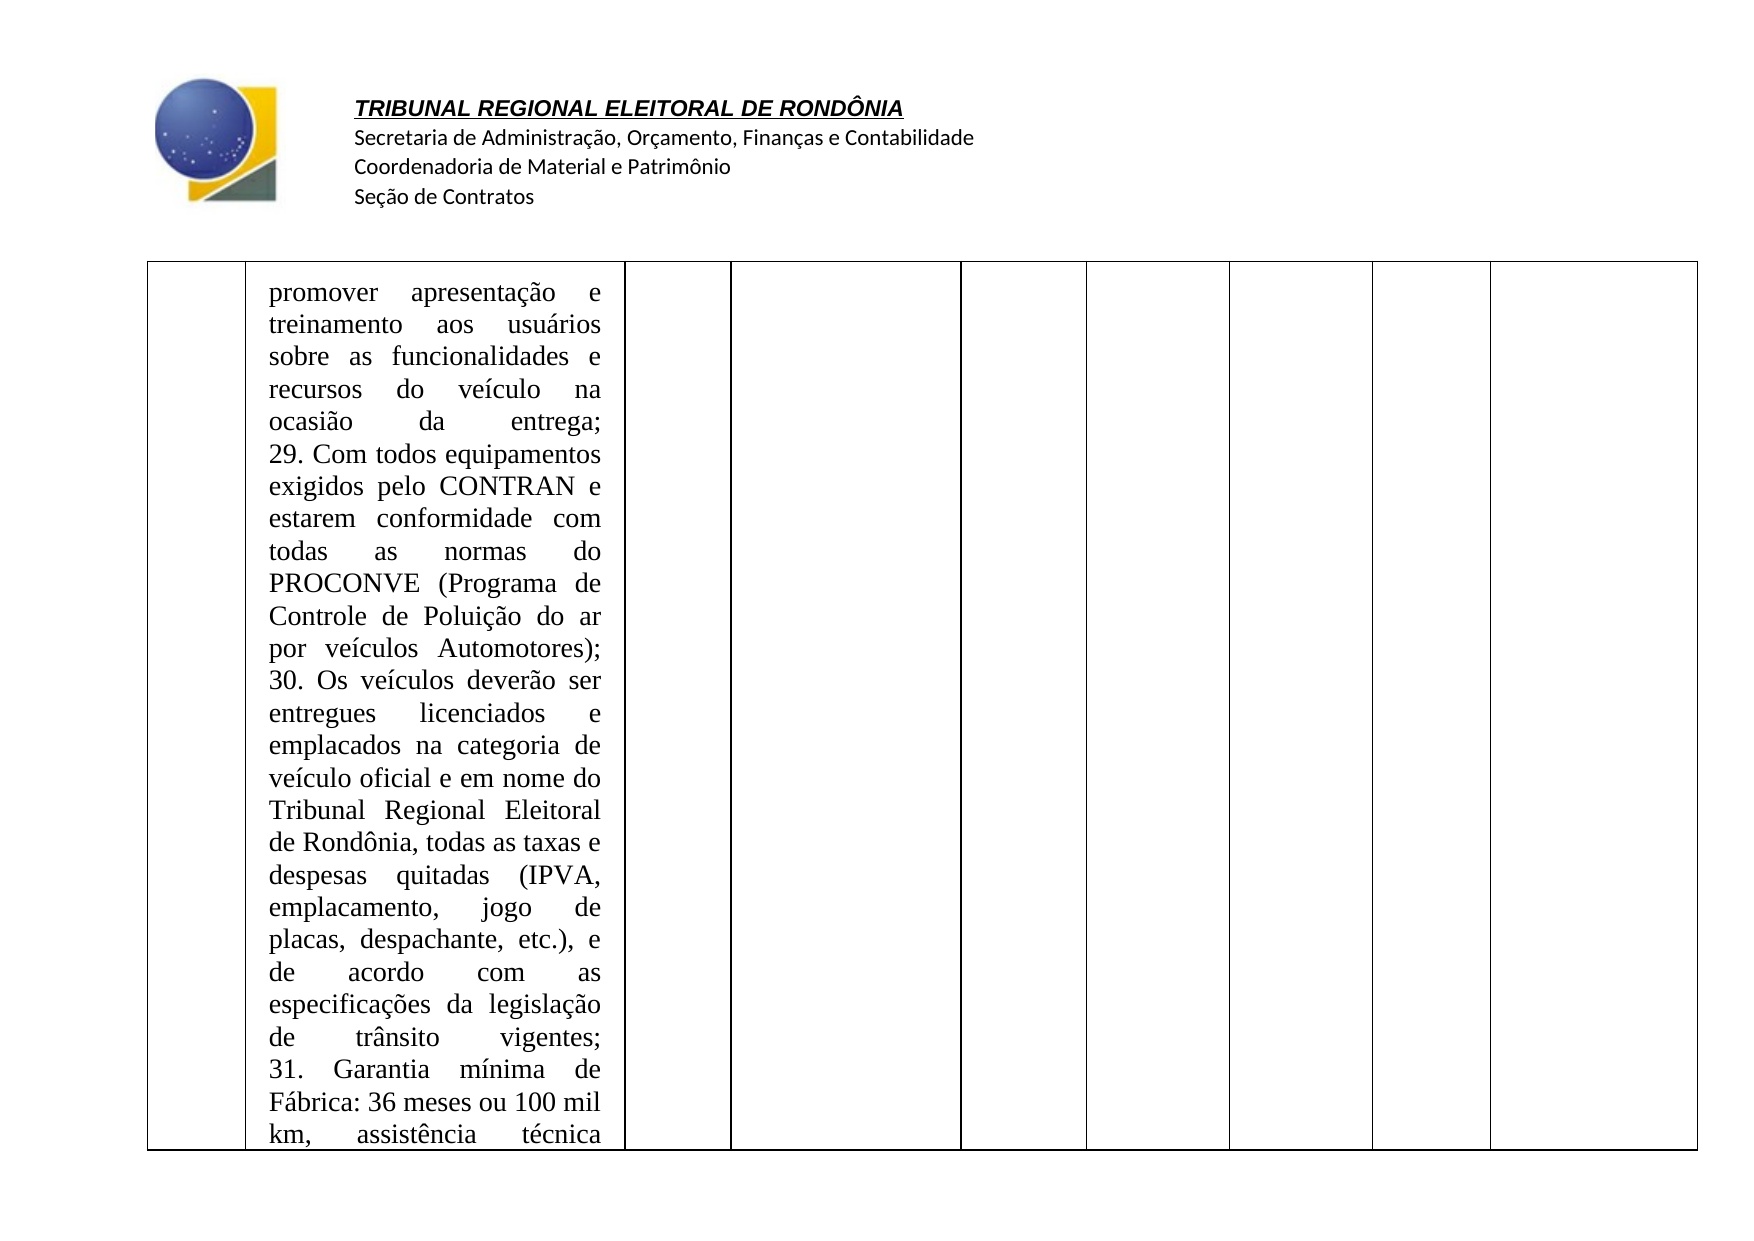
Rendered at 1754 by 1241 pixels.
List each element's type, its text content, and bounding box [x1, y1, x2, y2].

table_cell [626, 262, 730, 1149]
table_cell Veículo tipo utilitário com carroceria fechada (SUV) novo, zero quilômetro de fábrica, ano de fabricação e modelo igual ou posterior à assinatura do Contrato/Ordem de Fornecimento. 1. Cor preta (original do fabricante); 2. 04 portas laterais e uma de acesso ao porta malas; 3. Tração 4x4 ação integrada, com reduzida com acionamento eletrônico; 4. Cabine com capacidade para 05 ocupantes; 5. Motor movido a diesel; 6. A partir da motorização de 2.8 a combustão; 7. Potência igual ou superior: 200CV; 8. Direção hidráulica ou elétrica; 9. Ar-condicionado; 10. Câmbio automático; 11. Vidros com acionamento elétricos e travas elétricas nas 04 (quatro) portas; 12. Freios ABS; 13. Luz auxiliar de freio (brake light); 14. Alarme antifurto; 15. Sensor de estacionamento dianteiro e traseiro; 16. Air bag: mínimo, dianteiro, laterais e de cortina; 17. Rodas de liga leve; 18. Controle de tração; 19. A fabricação dos pneus deve ser do ano corrente ou, no máximo, no prazo de 07(sete) meses anteriores à data de entrega do veículo; 20.O estepe do veículo deve ter rodas e pneus com as mesmas características de utilização das outras quatro rodas e pneus do veículo, não sendo admitido estepe de rodagem restrita em velocidade ou de uso temporário; 21. Protetor de cárter; 22. Jogo de tapetes; 23. Central multimídia com GPS e câmera de ré integrados; 24. Película somente nos vidros laterais e traseiro, com transparência mínima prevista em lei, atendendo aos termos do art. 2º da Resolução do Conselho Nacional de Trânsito nº 254/2007 e da NBR 9491 e suas normas complementares – (transparência mínima de: 70% nos vidros laterais dianteiros e 28% nos vidros laterais traseiros e 28% no vidro traseiro); 25. Equipado com os demais itens de série e acessórios de segurança originais de fábrica, exigidos pelo CONTRAN; 26. O veículo automotor deve atender aos limites máximos de emissão de poluentes provenientes do escapamento fixados no âmbito do Programa de Controle da Poluição do Ar por Veículos Automotores – PROCONVE -, conforme Resolução CONAMA nº 18, de 06/05/1986, Resolução CONAMA 490, de 16 de novembro de 2018 e Resolução CONAMA 492, de 20 de dezembro de 2018, complementações e alterações supervenientes; 27. A contratada se obriga a promover apresentação e treinamento aos usuários sobre as funcionalidades e recursos do veículo na ocasião da entrega; 28. A contratada se obriga a promover apresentação e treinamento aos usuários sobre as funcionalidades e recursos do veículo na ocasião da entrega; 29. Com todos equipamentos exigidos pelo CONTRAN e estarem conformidade com todas as normas do PROCONVE (Programa de Controle de Poluição do ar por veículos Automotores); 30. Os veículos deverão ser entregues licenciados e emplacados na categoria de veículo oficial e em nome do Tribunal Regional Eleitoral de Rondônia, todas as taxas e despesas quitadas (IPVA, emplacamento, jogo de placas, despachante, etc.), e de acordo com as especificações da legislação de trânsito vigentes; 31. Garantia mínima de Fábrica: 36 meses ou 100 mil km, assistência técnica autorizada e reposição de peças disponíveis dentro do Estado de Rondônia, sendo que a empresa deverá apresentar durante a fase de licitação o endereço da assistência técnica autorizada, sendo uma na capital e pelo menos 02 no interior do Estado. A comprovação desses endereços poderá ser feita por meio de links, manuais de assistência técnica ou outro meio idôneo que comprove o local da assistência. [246, 262, 624, 1149]
table_cell [962, 262, 1086, 1149]
table_cell [148, 262, 245, 1149]
table_cell [1087, 262, 1229, 1149]
table_cell [732, 262, 960, 1149]
table_cell [1373, 262, 1490, 1149]
table_cell [1491, 262, 1697, 1149]
table_cell [1230, 262, 1372, 1149]
